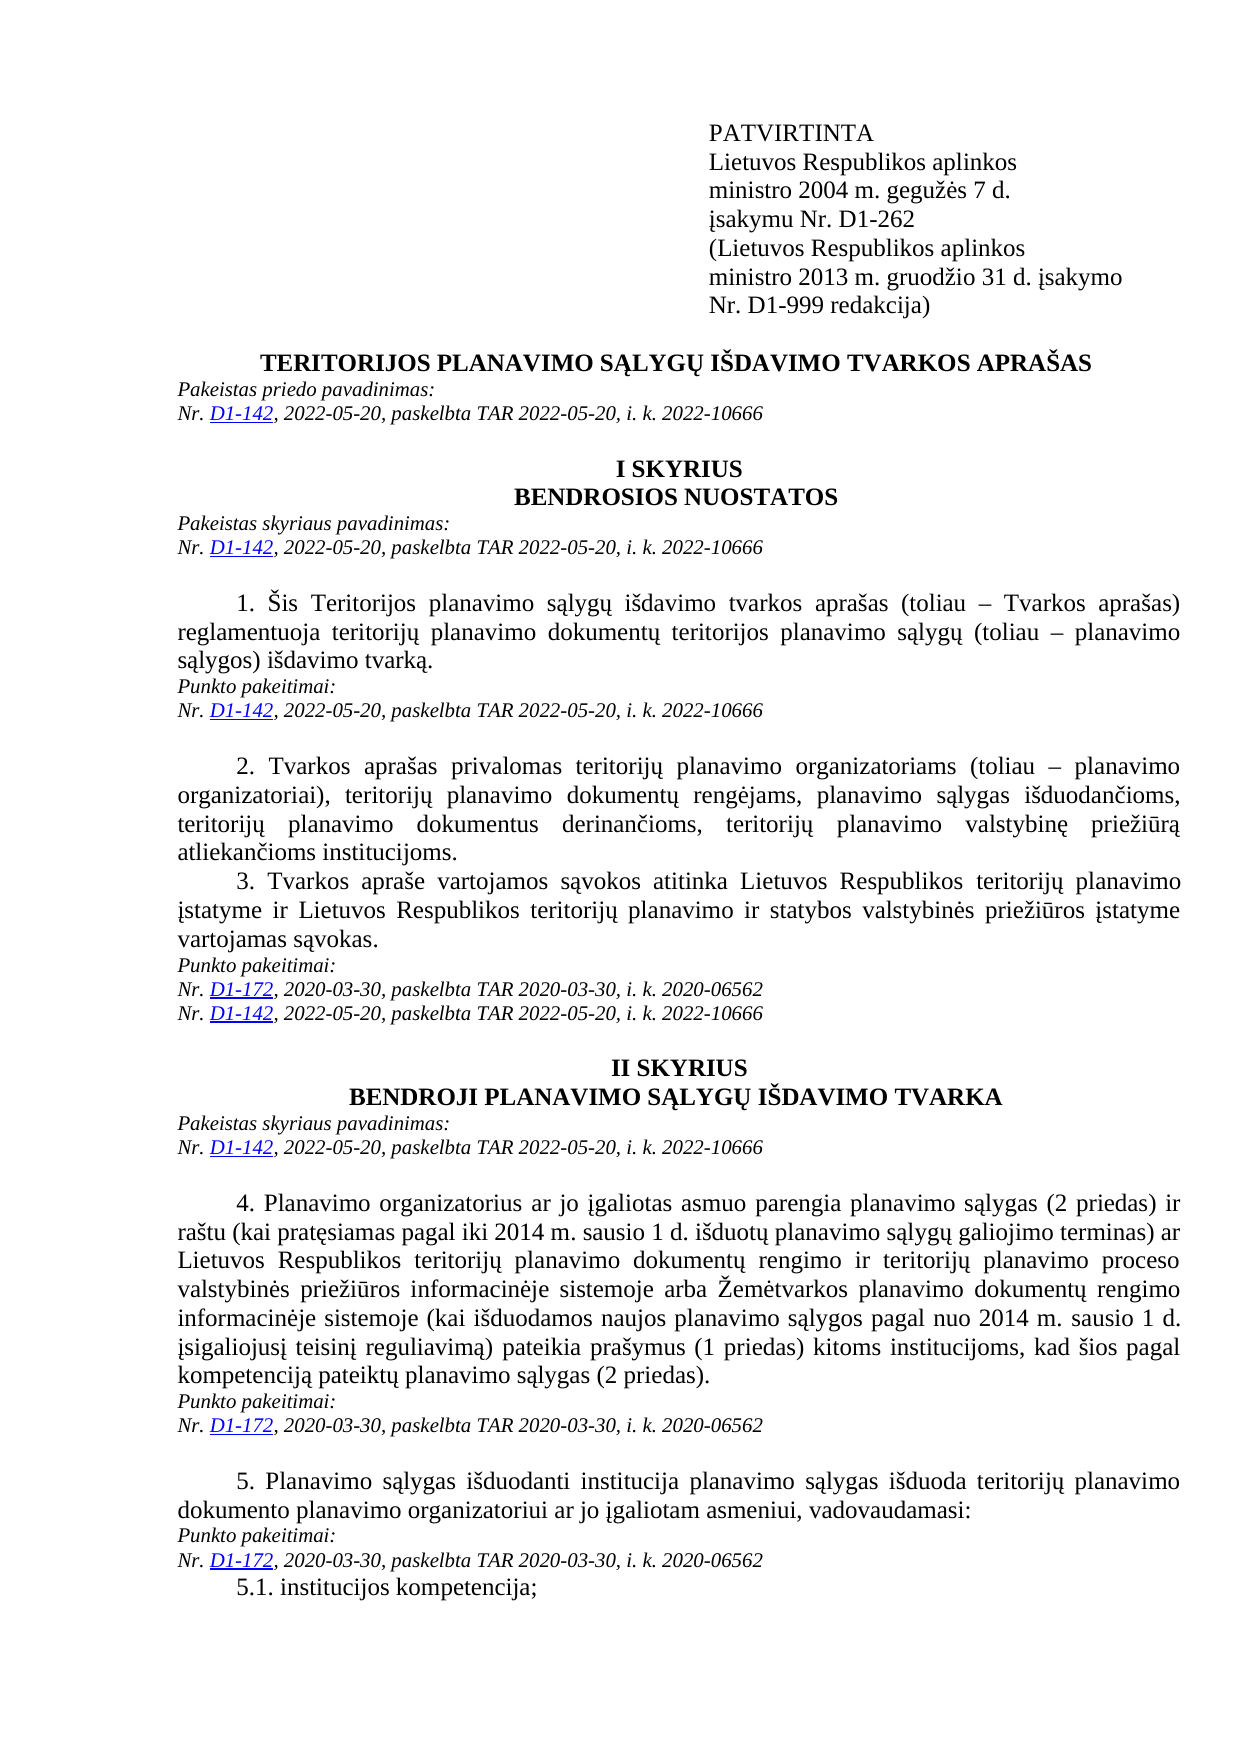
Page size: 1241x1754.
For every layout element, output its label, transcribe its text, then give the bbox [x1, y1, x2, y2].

text Nr. D1-142, 2022-05-20, paskelbta TAR 2022-05-20, i. k. 2022-10666 [177, 535, 1181, 559]
text Punkto pakeitimai: [177, 674, 1181, 698]
text ministro 2004 m. gegužės 7 d. [709, 176, 1181, 204]
text Nr. D1-172, 2020-03-30, paskelbta TAR 2020-03-30, i. k. 2020-06562 [177, 1547, 1181, 1572]
text (Lietuvos Respublikos aplinkos [709, 233, 1181, 262]
text Lietuvos Respublikos aplinkos [709, 147, 1181, 176]
text TERITORIJOS PLANAVIMO SĄLYGŲ IŠDAVIMO TVARKOS APRAŠAS [177, 348, 1181, 377]
text Punkto pakeitimai: [177, 952, 1181, 977]
text 5. Planavimo sąlygas išduodanti institucija planavimo sąlygas išduoda teritorijų planavimo dokumento planavimo organizatoriui ar jo įgaliotam asmeniui, vadovaudamasi: [177, 1466, 1181, 1523]
text 4. Planavimo organizatorius ar jo įgaliotas asmuo parengia planavimo sąlygas (2 priedas) ir raštu (kai pratęsiamas pagal iki 2014 m. sausio 1 d. išduotų planavimo sąlygų galiojimo terminas) ar Lietuvos Respublikos teritorijų planavimo dokumentų rengimo ir teritorijų planavimo proceso valstybinės priežiūros informacinėje sistemoje arba Žemėtvarkos planavimo dokumentų rengimo informacinėje sistemoje (kai išduodamos naujos planavimo sąlygos pagal nuo 2014 m. sausio 1 d. įsigaliojusį teisinį reguliavimą) pateikia prašymus (1 priedas) kitoms institucijoms, kad šios pagal kompetenciją pateiktų planavimo sąlygas (2 priedas). [177, 1188, 1181, 1389]
text Nr. D1-999 redakcija) [709, 291, 1181, 319]
text II SKYRIUS [177, 1053, 1181, 1082]
text 5.1. institucijos kompetencija; [177, 1572, 1181, 1600]
text įsakymu Nr. D1-262 [709, 204, 1181, 233]
text PATVIRTINTA [177, 118, 1181, 147]
text Nr. D1-142, 2022-05-20, paskelbta TAR 2022-05-20, i. k. 2022-10666 [177, 1001, 1181, 1025]
text Pakeistas skyriaus pavadinimas: [177, 1111, 1181, 1135]
text I SKYRIUS [177, 454, 1181, 482]
text ministro 2013 m. gruodžio 31 d. įsakymo [709, 262, 1181, 291]
text Pakeistas priedo pavadinimas: [177, 377, 1181, 401]
text Nr. D1-172, 2020-03-30, paskelbta TAR 2020-03-30, i. k. 2020-06562 [177, 977, 1181, 1001]
text Nr. D1-142, 2022-05-20, paskelbta TAR 2022-05-20, i. k. 2022-10666 [177, 401, 1181, 425]
text Punkto pakeitimai: [177, 1389, 1181, 1413]
text Punkto pakeitimai: [177, 1523, 1181, 1547]
text Nr. D1-142, 2022-05-20, paskelbta TAR 2022-05-20, i. k. 2022-10666 [177, 1135, 1181, 1159]
text 3. Tvarkos apraše vartojamos sąvokos atitinka Lietuvos Respublikos teritorijų planavimo įstatyme ir Lietuvos Respublikos teritorijų planavimo ir statybos valstybinės priežiūros įstatyme vartojamas sąvokas. [177, 866, 1181, 952]
text Nr. D1-142, 2022-05-20, paskelbta TAR 2022-05-20, i. k. 2022-10666 [177, 698, 1181, 722]
text Nr. D1-172, 2020-03-30, paskelbta TAR 2020-03-30, i. k. 2020-06562 [177, 1413, 1181, 1437]
text BENDROJI PLANAVIMO SĄLYGŲ IŠDAVIMO TVARKA [177, 1082, 1181, 1111]
text Pakeistas skyriaus pavadinimas: [177, 511, 1181, 535]
text 2. Tvarkos aprašas privalomas teritorijų planavimo organizatoriams (toliau – planavimo organizatoriai), teritorijų planavimo dokumentų rengėjams, planavimo sąlygas išduodančioms, teritorijų planavimo dokumentus derinančioms, teritorijų planavimo valstybinę priežiūrą atliekančioms institucijoms. [177, 751, 1181, 866]
text BENDROSIOS NUOSTATOS [177, 482, 1181, 511]
text 1. Šis Teritorijos planavimo sąlygų išdavimo tvarkos aprašas (toliau – Tvarkos aprašas) reglamentuoja teritorijų planavimo dokumentų teritorijos planavimo sąlygų (toliau – planavimo sąlygos) išdavimo tvarką. [177, 588, 1181, 674]
